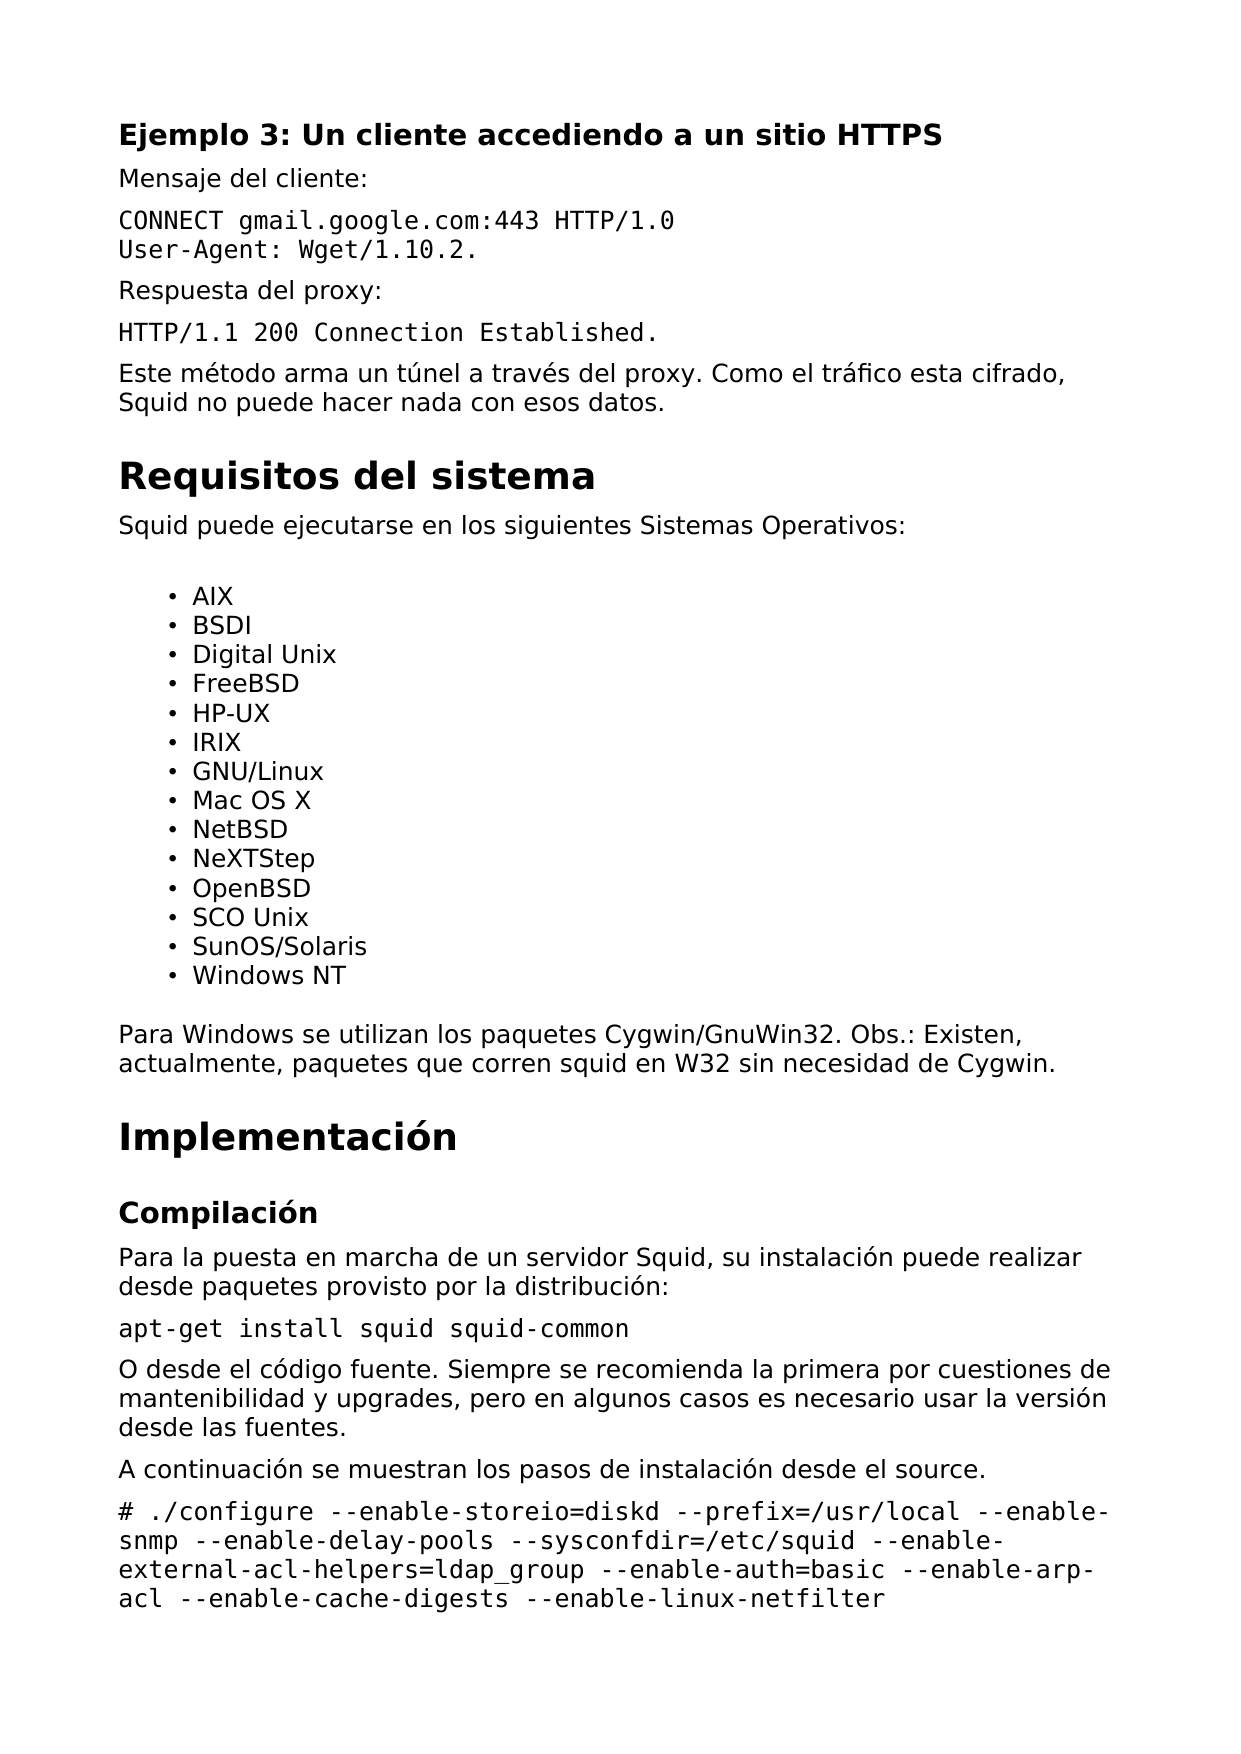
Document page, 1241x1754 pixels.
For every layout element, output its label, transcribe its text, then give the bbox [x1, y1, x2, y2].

list OpenBSD [177, 874, 1122, 903]
subtitle Requisitos del sistema [118, 455, 1122, 498]
list NeXTStep [177, 844, 1122, 874]
list HP-UX [177, 699, 1122, 728]
text Mensaje del cliente: [118, 164, 1122, 194]
text O desde el código fuente. Siempre se recomienda la primera por cuestiones de mantenibilidad y upgrades, pero en algunos casos es necesario usar la versión desde las fuentes. [118, 1355, 1122, 1443]
text HTTP/1.1 200 Connection Established. [118, 318, 1122, 347]
text Squid puede ejecutarse en los siguientes Sistemas Operativos: [118, 511, 1122, 540]
text Para la puesta en marcha de un servidor Squid, su instalación puede realizar desde paquetes provisto por la distribución: [118, 1243, 1122, 1302]
list Digital Unix [177, 640, 1122, 669]
text Para Windows se utilizan los paquetes Cygwin/GnuWin32. Obs.: Existen, actualmente, paquetes que corren squid en W32 sin necesidad de Cygwin. [118, 1020, 1122, 1078]
subtitle Implementación [118, 1116, 1122, 1159]
subtitle Ejemplo 3: Un cliente accediendo a un sitio HTTPS [118, 118, 1122, 152]
text Este método arma un túnel a través del proxy. Como el tráfico esta cifrado, Squid no puede hacer nada con esos datos. [118, 359, 1122, 417]
text CONNECT gmail.google.com:443 HTTP/1.0 User-Agent: Wget/1.10.2. [118, 206, 1122, 264]
list Windows NT [177, 961, 1122, 990]
list GNU/Linux [177, 757, 1122, 786]
text apt-get install squid squid-common [118, 1314, 1122, 1343]
list IRIX [177, 728, 1122, 757]
list FreeBSD [177, 669, 1122, 699]
subtitle Compilación [118, 1197, 1122, 1231]
list BSDI [177, 611, 1122, 640]
list SunOS/Solaris [177, 932, 1122, 961]
text # ./configure --enable-storeio=diskd --prefix=/usr/local --enable-snmp --enable-delay-pools --sysconfdir=/etc/squid --enable-external-acl-helpers=ldap_group --enable-auth=basic --enable-arp-acl --enable-cache-digests --enable-linux-netfilter [118, 1497, 1122, 1613]
list Mac OS X [177, 786, 1122, 815]
list SCO Unix [177, 903, 1122, 932]
list AIX [177, 582, 1122, 611]
list NetBSD [177, 815, 1122, 844]
text A continuación se muestran los pasos de instalación desde el source. [118, 1455, 1122, 1484]
text Respuesta del proxy: [118, 276, 1122, 306]
